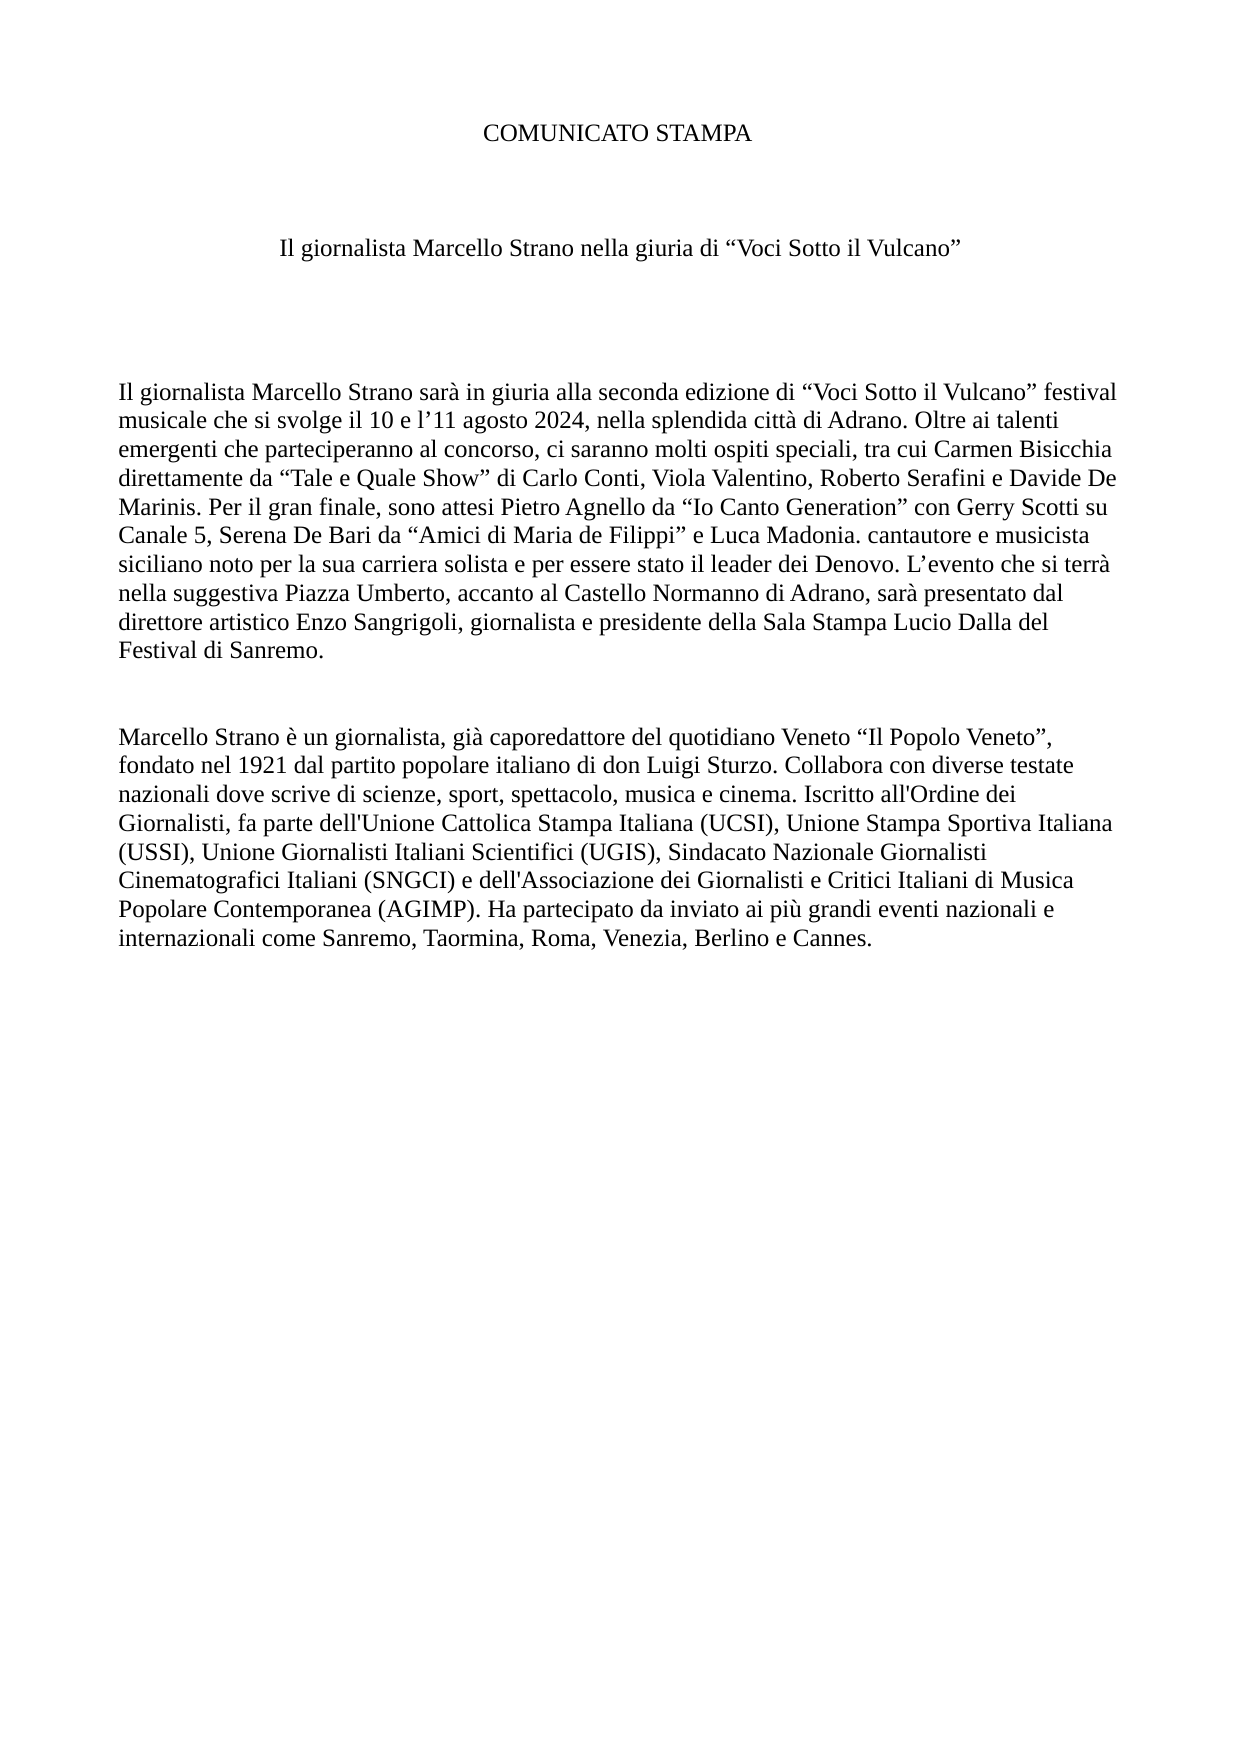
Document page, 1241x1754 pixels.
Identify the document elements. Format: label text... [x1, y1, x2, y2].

text Marcello Strano è un giornalista, già caporedattore del quotidiano Veneto “Il Popolo Veneto”, fondato nel 1921 dal partito popolare italiano di don Luigi Sturzo. Collabora con diverse testate nazionali dove scrive di scienze, sport, spettacolo, musica e cinema. Iscritto all'Ordine dei Giornalisti, fa parte dell'Unione Cattolica Stampa Italiana (UCSI), Unione Stampa Sportiva Italiana (USSI), Unione Giornalisti Italiani Scientifici (UGIS), Sindacato Nazionale Giornalisti Cinematografici Italiani (SNGCI) e dell'Associazione dei Giornalisti e Critici Italiani di Musica Popolare Contemporanea (AGIMP). Ha partecipato da inviato ai più grandi eventi nazionali e internazionali come Sanremo, Taormina, Roma, Venezia, Berlino e Cannes. [118, 722, 1122, 952]
text Il giornalista Marcello Strano sarà in giuria alla seconda edizione di “Voci Sotto il Vulcano” festival musicale che si svolge il 10 e l’11 agosto 2024, nella splendida città di Adrano. Oltre ai talenti emergenti che parteciperanno al concorso, ci saranno molti ospiti speciali, tra cui Carmen Bisicchia direttamente da “Tale e Quale Show” di Carlo Conti, Viola Valentino, Roberto Serafini e Davide De Marinis. Per il gran finale, sono attesi Pietro Agnello da “Io Canto Generation” con Gerry Scotti su Canale 5, Serena De Bari da “Amici di Maria de Filippi” e Luca Madonia. cantautore e musicista siciliano noto per la sua carriera solista e per essere stato il leader dei Denovo. L’evento che si terrà nella suggestiva Piazza Umberto, accanto al Castello Normanno di Adrano, sarà presentato dal direttore artistico Enzo Sangrigoli, giornalista e presidente della Sala Stampa Lucio Dalla del Festival di Sanremo. [118, 377, 1122, 664]
text COMUNICATO STAMPA [118, 118, 1122, 147]
text Il giornalista Marcello Strano nella giuria di “Voci Sotto il Vulcano” [118, 233, 1122, 262]
